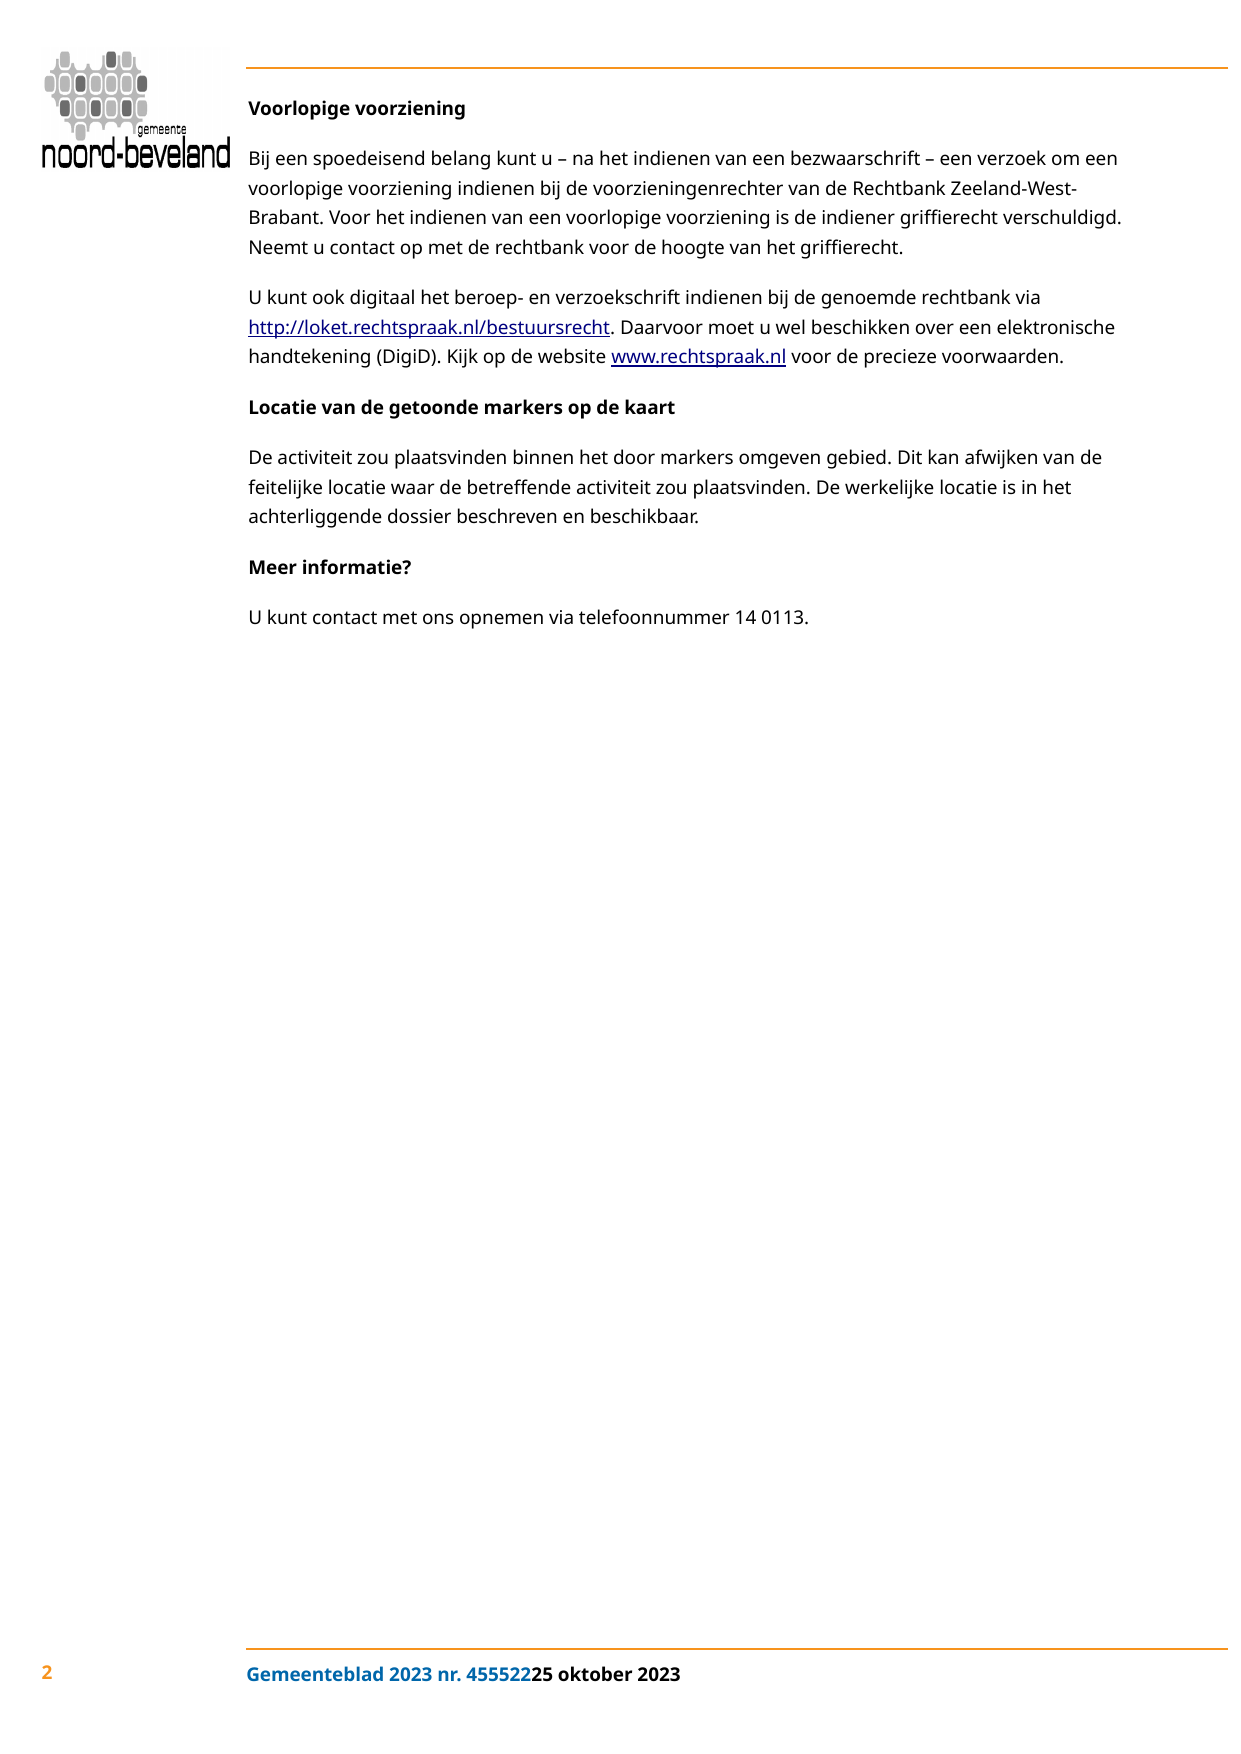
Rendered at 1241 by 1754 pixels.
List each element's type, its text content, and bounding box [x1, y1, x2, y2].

text U kunt ook digitaal het beroep- en verzoekschrift indienen bij de genoemde rechtbank via http://loket.rechtspraak.nl/bestuursrecht. Daarvoor moet u wel beschikken over een elektronische handtekening (DigiD). Kijk op de website www.rechtspraak.nl voor de precieze voorwaarden. [248, 284, 1152, 369]
text Voorlopige voorziening [248, 95, 1152, 121]
text U kunt contact met ons opnemen via telefoonnummer 14 0113. [248, 604, 1152, 630]
picture [41, 47, 231, 172]
text De activiteit zou plaatsvinden binnen het door markers omgeven gebied. Dit kan afwijken van de feitelijke locatie waar de betreffende activiteit zou plaatsvinden. De werkelijke locatie is in het achterliggende dossier beschreven en beschikbaar. [248, 444, 1152, 529]
text Bij een spoedeisend belang kunt u – na het indienen van een bezwaarschrift – een verzoek om een voorlopige voorziening indienen bij de voorzieningenrechter van de Rechtbank Zeeland-West-Brabant. Voor het indienen van een voorlopige voorziening is de indiener griffierecht verschuldigd. Neemt u contact op met de rechtbank voor de hoogte van het griffierecht. [248, 145, 1152, 260]
text Meer informatie? [248, 554, 1152, 580]
text Locatie van de getoonde markers op de kaart [248, 394, 1152, 420]
